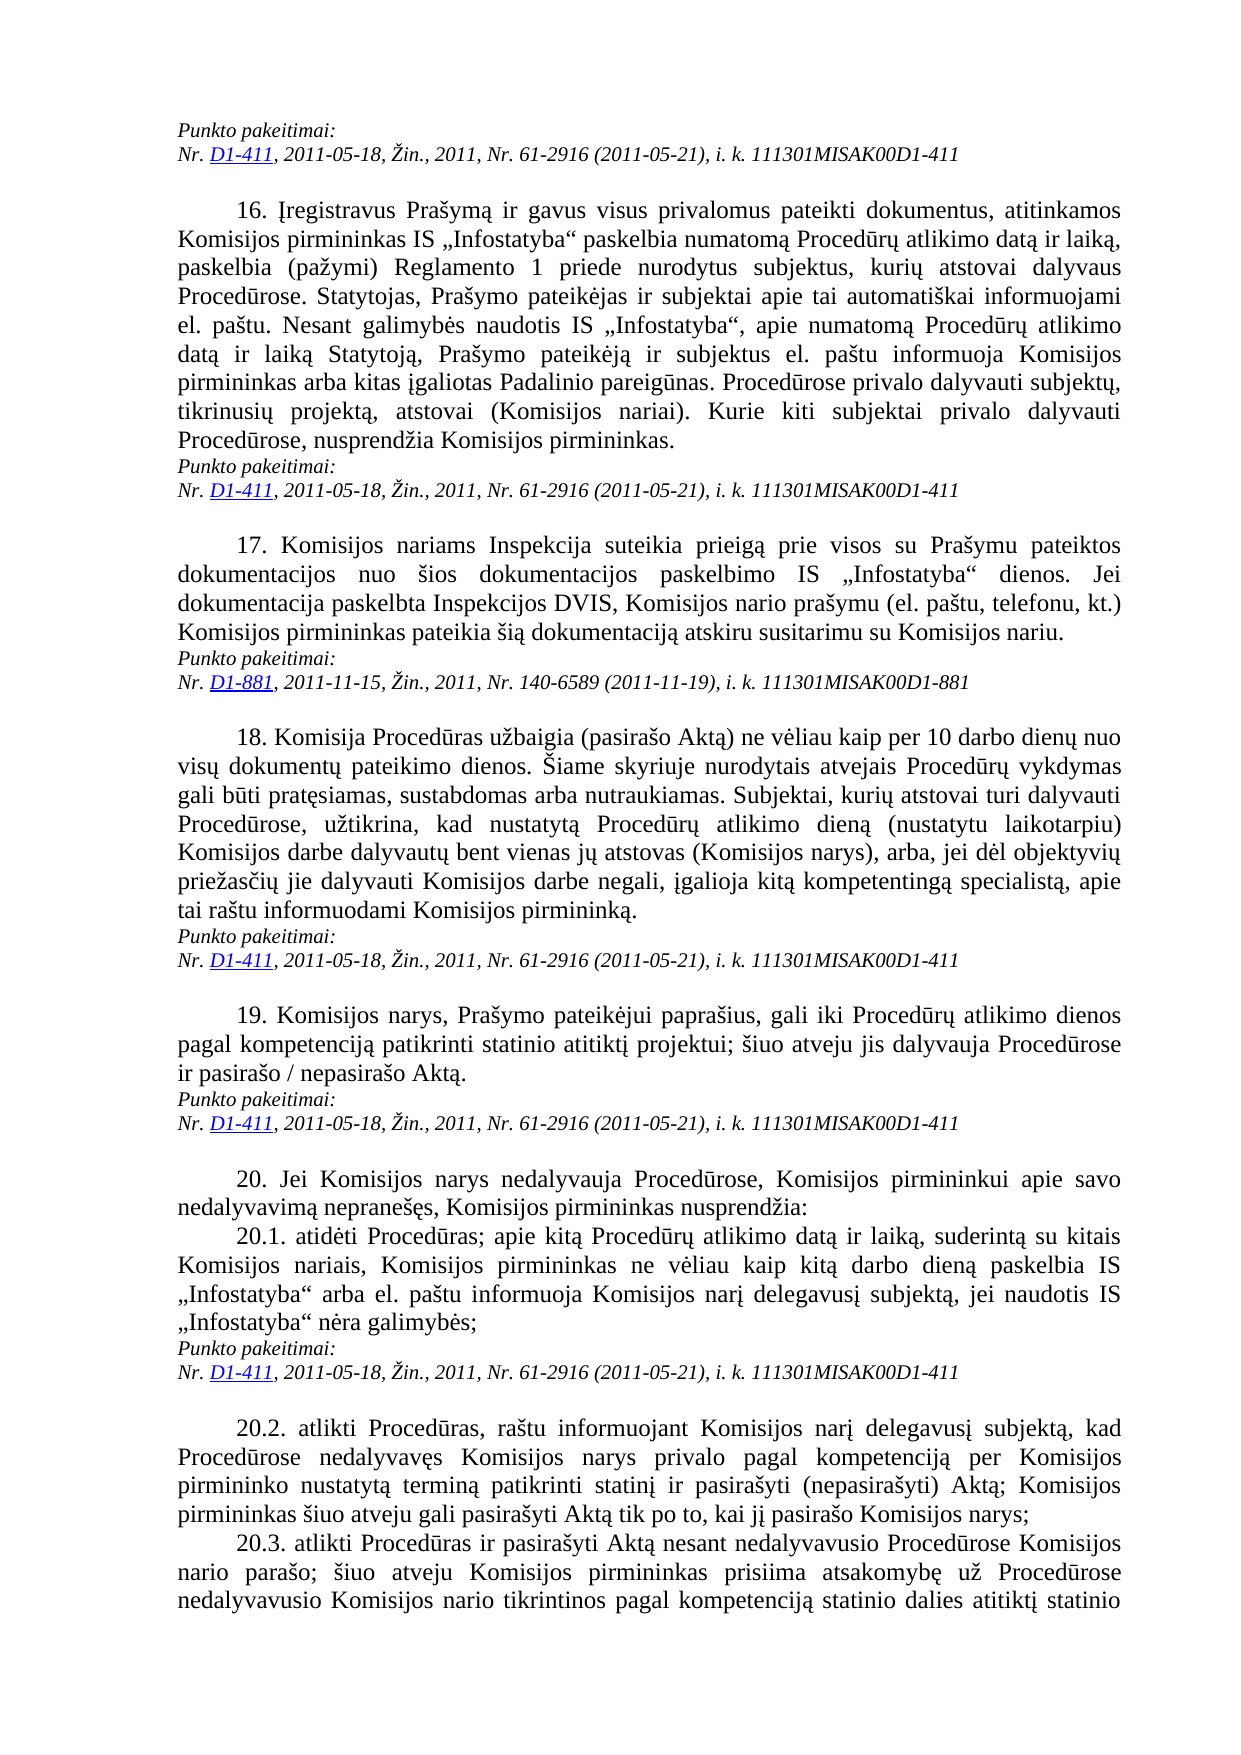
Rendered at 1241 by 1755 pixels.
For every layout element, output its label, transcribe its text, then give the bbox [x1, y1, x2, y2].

text Nr. D1-881, 2011-11-15, Žin., 2011, Nr. 140-6589 (2011-11-19), i. k. 111301MISAK00D1-881 [177, 670, 1122, 694]
text 16. Įregistravus Prašymą ir gavus visus privalomus pateikti dokumentus, atitinkamos Komisijos pirmininkas IS „Infostatyba“ paskelbia numatomą Procedūrų atlikimo datą ir laiką, paskelbia (pažymi) Reglamento 1 priede nurodytus subjektus, kurių atstovai dalyvaus Procedūrose. Statytojas, Prašymo pateikėjas ir subjektai apie tai automatiškai informuojami el. paštu. Nesant galimybės naudotis IS „Infostatyba“, apie numatomą Procedūrų atlikimo datą ir laiką Statytoją, Prašymo pateikėją ir subjektus el. paštu informuoja Komisijos pirmininkas arba kitas įgaliotas Padalinio pareigūnas. Procedūrose privalo dalyvauti subjektų, tikrinusių projektą, atstovai (Komisijos nariai). Kurie kiti subjektai privalo dalyvauti Procedūrose, nusprendžia Komisijos pirmininkas. [177, 195, 1122, 454]
text 20.3. atlikti Procedūras ir pasirašyti Aktą nesant nedalyvavusio Procedūrose Komisijos nario parašo; šiuo atveju Komisijos pirmininkas prisiima atsakomybę už Procedūrose nedalyvavusio Komisijos nario tikrintinos pagal kompetenciją statinio dalies atitiktį statinio [177, 1528, 1122, 1614]
text Punkto pakeitimai: [177, 924, 1122, 948]
text 20.1. atidėti Procedūras; apie kitą Procedūrų atlikimo datą ir laiką, suderintą su kitais Komisijos nariais, Komisijos pirmininkas ne vėliau kaip kitą darbo dieną paskelbia IS „Infostatyba“ arba el. paštu informuoja Komisijos narį delegavusį subjektą, jei naudotis IS „Infostatyba“ nėra galimybės; [177, 1221, 1122, 1336]
text Nr. D1-411, 2011-05-18, Žin., 2011, Nr. 61-2916 (2011-05-21), i. k. 111301MISAK00D1-411 [177, 478, 1122, 502]
text Nr. D1-411, 2011-05-18, Žin., 2011, Nr. 61-2916 (2011-05-21), i. k. 111301MISAK00D1-411 [177, 1360, 1122, 1384]
text 20. Jei Komisijos narys nedalyvauja Procedūrose, Komisijos pirmininkui apie savo nedalyvavimą nepranešęs, Komisijos pirmininkas nusprendžia: [177, 1164, 1122, 1221]
text Nr. D1-411, 2011-05-18, Žin., 2011, Nr. 61-2916 (2011-05-21), i. k. 111301MISAK00D1-411 [177, 1111, 1122, 1135]
text Punkto pakeitimai: [177, 1087, 1122, 1111]
text 20.2. atlikti Procedūras, raštu informuojant Komisijos narį delegavusį subjektą, kad Procedūrose nedalyvavęs Komisijos narys privalo pagal kompetenciją per Komisijos pirmininko nustatytą terminą patikrinti statinį ir pasirašyti (nepasirašyti) Aktą; Komisijos pirmininkas šiuo atveju gali pasirašyti Aktą tik po to, kai jį pasirašo Komisijos narys; [177, 1413, 1122, 1528]
text 18. Komisija Procedūras užbaigia (pasirašo Aktą) ne vėliau kaip per 10 darbo dienų nuo visų dokumentų pateikimo dienos. Šiame skyriuje nurodytais atvejais Procedūrų vykdymas gali būti pratęsiamas, sustabdomas arba nutraukiamas. Subjektai, kurių atstovai turi dalyvauti Procedūrose, užtikrina, kad nustatytą Procedūrų atlikimo dieną (nustatytu laikotarpiu) Komisijos darbe dalyvautų bent vienas jų atstovas (Komisijos narys), arba, jei dėl objektyvių priežasčių jie dalyvauti Komisijos darbe negali, įgalioja kitą kompetentingą specialistą, apie tai raštu informuodami Komisijos pirmininką. [177, 722, 1122, 924]
text 19. Komisijos narys, Prašymo pateikėjui paprašius, gali iki Procedūrų atlikimo dienos pagal kompetenciją patikrinti statinio atitiktį projektui; šiuo atveju jis dalyvauja Procedūrose ir pasirašo / nepasirašo Aktą. [177, 1001, 1122, 1087]
text Nr. D1-411, 2011-05-18, Žin., 2011, Nr. 61-2916 (2011-05-21), i. k. 111301MISAK00D1-411 [177, 142, 1122, 166]
text Nr. D1-411, 2011-05-18, Žin., 2011, Nr. 61-2916 (2011-05-21), i. k. 111301MISAK00D1-411 [177, 948, 1122, 972]
text Punkto pakeitimai: [177, 646, 1122, 670]
text Punkto pakeitimai: [177, 118, 1122, 142]
text Punkto pakeitimai: [177, 454, 1122, 478]
text 17. Komisijos nariams Inspekcija suteikia prieigą prie visos su Prašymu pateiktos dokumentacijos nuo šios dokumentacijos paskelbimo IS „Infostatyba“ dienos. Jei dokumentacija paskelbta Inspekcijos DVIS, Komisijos nario prašymu (el. paštu, telefonu, kt.) Komisijos pirmininkas pateikia šią dokumentaciją atskiru susitarimu su Komisijos nariu. [177, 531, 1122, 646]
text Punkto pakeitimai: [177, 1336, 1122, 1360]
